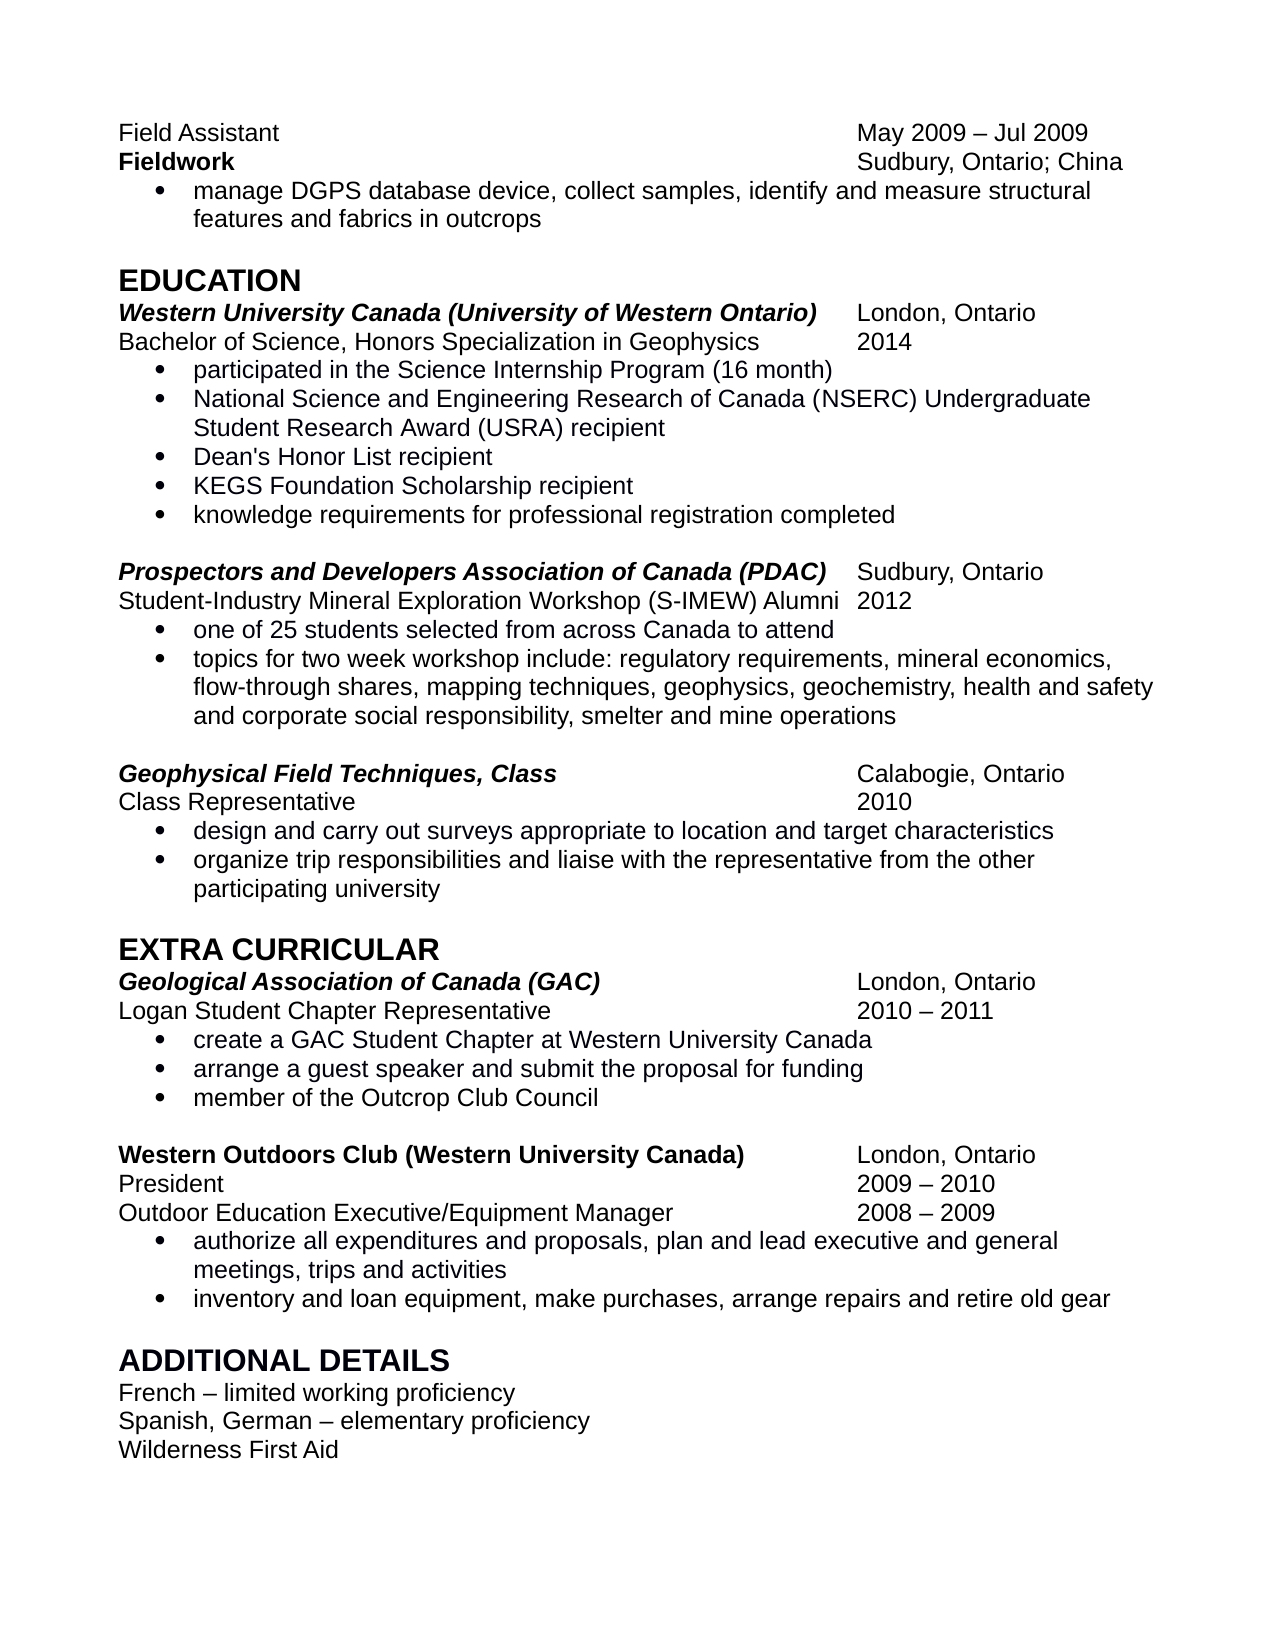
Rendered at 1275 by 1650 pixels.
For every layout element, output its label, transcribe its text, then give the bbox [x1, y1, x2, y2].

text President 2009 – 2010 [118, 1169, 1169, 1198]
text Western Outdoors Club (Western University Canada) London, Ontario [118, 1140, 1169, 1169]
text Geophysical Field Techniques, Class Calabogie, Ontario [118, 759, 1157, 787]
text Bachelor of Science, Honors Specialization in Geophysics 2014 [118, 327, 1157, 355]
list authorize all expenditures and proposals, plan and lead executive and general meetings, trips and activities [156, 1226, 1157, 1284]
list arrange a guest speaker and submit the proposal for funding [156, 1054, 1169, 1082]
list create a GAC Student Chapter at Western University Canada [156, 1025, 1169, 1054]
text Fieldwork Sudbury, Ontario; China [118, 147, 1157, 176]
list knowledge requirements for professional registration completed [156, 499, 1157, 528]
list one of 25 students selected from across Canada to attend [156, 615, 1157, 643]
text EXTRA CURRICULAR [118, 931, 1157, 967]
list Dean's Honor List recipient [156, 442, 1157, 471]
list topics for two week workshop include: regulatory requirements, mineral economics, flow-through shares, mapping techniques, geophysics, geochemistry, health and safety and corporate social responsibility, smelter and mine operations [156, 643, 1157, 730]
text Western University Canada (University of Western Ontario) London, Ontario [118, 298, 1157, 327]
list organize trip responsibilities and liaise with the representative from the other participating university [156, 845, 1157, 903]
list member of the Outcrop Club Council [156, 1082, 1169, 1111]
text Student-Industry Mineral Exploration Workshop (S-IMEW) Alumni 2012 [118, 586, 1157, 615]
text Outdoor Education Executive/Equipment Manager 2008 – 2009 [118, 1198, 1169, 1226]
text Spanish, German – elementary proficiency [118, 1406, 1157, 1435]
text Geological Association of Canada (GAC) London, Ontario [118, 967, 1169, 996]
list participated in the Science Internship Program (16 month) [156, 355, 1157, 384]
text French – limited working proficiency [118, 1377, 1157, 1406]
text Field Assistant May 2009 – Jul 2009 [118, 118, 1157, 147]
list inventory and loan equipment, make purchases, arrange repairs and retire old gear [156, 1284, 1157, 1313]
list design and carry out surveys appropriate to location and target characteristics [156, 816, 1157, 845]
list National Science and Engineering Research of Canada (NSERC) Undergraduate Student Research Award (USRA) recipient [156, 384, 1157, 442]
list KEGS Foundation Scholarship recipient [156, 471, 1157, 499]
text Class Representative 2010 [118, 787, 1157, 816]
text Wilderness First Aid [118, 1435, 1157, 1464]
list manage DGPS database device, collect samples, identify and measure structural features and fabrics in outcrops [156, 176, 1157, 233]
text ADDITIONAL DETAILS [118, 1342, 849, 1377]
text EDUCATION [118, 262, 1157, 298]
text Logan Student Chapter Representative 2010 – 2011 [118, 996, 1169, 1025]
text Prospectors and Developers Association of Canada (PDAC) Sudbury, Ontario [118, 557, 1157, 586]
